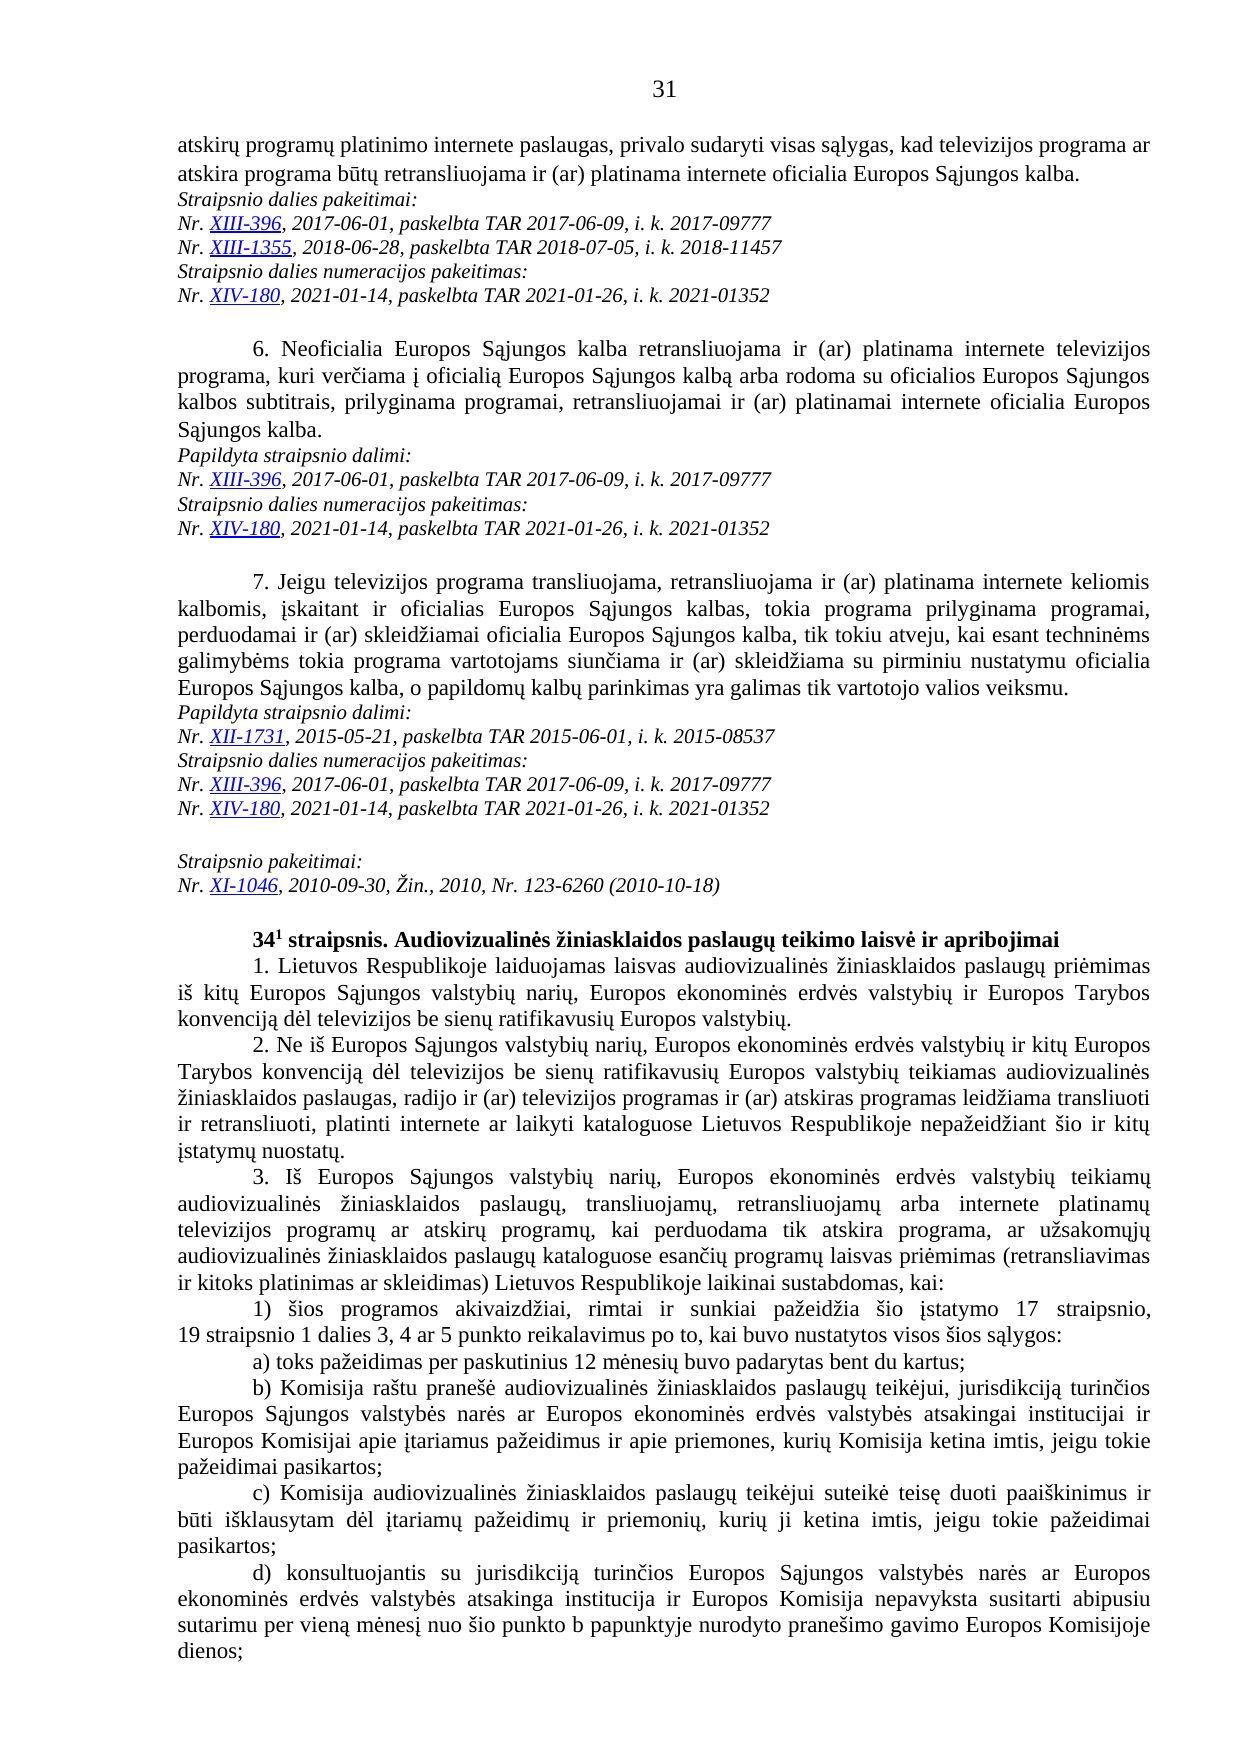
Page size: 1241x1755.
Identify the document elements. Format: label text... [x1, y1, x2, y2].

text Nr. XIV-180, 2021-01-14, paskelbta TAR 2021-01-26, i. k. 2021-01352 [177, 516, 1152, 539]
text Straipsnio dalies numeracijos pakeitimas: [177, 259, 1152, 283]
text a) toks pažeidimas per paskutinius 12 mėnesių buvo padarytas bent du kartus; [177, 1348, 1152, 1374]
text 2. Ne iš Europos Sąjungos valstybių narių, Europos ekonominės erdvės valstybių ir kitų Europos Tarybos konvenciją dėl televizijos be sienų ratifikavusių Europos valstybių teikiamas audiovizualinės žiniasklaidos paslaugas, radijo ir (ar) televizijos programas ir (ar) atskiras programas leidžiama transliuoti ir retransliuoti, platinti internete ar laikyti kataloguose Lietuvos Respublikoje nepažeidžiant šio ir kitų įstatymų nuostatų. [177, 1031, 1152, 1163]
text Straipsnio dalies numeracijos pakeitimas: [177, 748, 1152, 772]
text 6. Neoficialia Europos Sąjungos kalba retransliuojama ir (ar) platinama internete televizijos programa, kuri verčiama į oficialią Europos Sąjungos kalbą arba rodoma su oficialios Europos Sąjungos kalbos subtitrais, prilyginama programai, retransliuojamai ir (ar) platinamai internete oficialia Europos Sąjungos kalba. [177, 336, 1152, 443]
text 7. Jeigu televizijos programa transliuojama, retransliuojama ir (ar) platinama internete keliomis kalbomis, įskaitant ir oficialias Europos Sąjungos kalbas, tokia programa prilyginama programai, perduodamai ir (ar) skleidžiamai oficialia Europos Sąjungos kalba, tik tokiu atveju, kai esant techninėms galimybėms tokia programa vartotojams siunčiama ir (ar) skleidžiama su pirminiu nustatymu oficialia Europos Sąjungos kalba, o papildomų kalbų parinkimas yra galimas tik vartotojo valios veiksmu. [177, 568, 1152, 700]
text Nr. XI-1046, 2010-09-30, Žin., 2010, Nr. 123-6260 (2010-10-18) [177, 873, 1152, 897]
text Nr. XIII-1355, 2018-06-28, paskelbta TAR 2018-07-05, i. k. 2018-11457 [177, 234, 1152, 259]
text Straipsnio dalies numeracijos pakeitimas: [177, 491, 1152, 516]
text 1. Lietuvos Respublikoje laiduojamas laisvas audiovizualinės žiniasklaidos paslaugų priėmimas iš kitų Europos Sąjungos valstybių narių, Europos ekonominės erdvės valstybių ir Europos Tarybos konvenciją dėl televizijos be sienų ratifikavusių Europos valstybių. [177, 952, 1152, 1031]
text Nr. XIV-180, 2021-01-14, paskelbta TAR 2021-01-26, i. k. 2021-01352 [177, 283, 1152, 307]
text Straipsnio pakeitimai: [177, 849, 1152, 873]
text Nr. XIII-396, 2017-06-01, paskelbta TAR 2017-06-09, i. k. 2017-09777 [177, 467, 1152, 491]
text 3. Iš Europos Sąjungos valstybių narių, Europos ekonominės erdvės valstybių teikiamų audiovizualinės žiniasklaidos paslaugų, transliuojamų, retransliuojamų arba internete platinamų televizijos programų ar atskirų programų, kai perduodama tik atskira programa, ar užsakomųjų audiovizualinės žiniasklaidos paslaugų kataloguose esančių programų laisvas priėmimas (retransliavimas ir kitoks platinimas ar skleidimas) Lietuvos Respublikoje laikinai sustabdomas, kai: [177, 1163, 1152, 1295]
text b) Komisija raštu pranešė audiovizualinės žiniasklaidos paslaugų teikėjui, jurisdikciją turinčios Europos Sąjungos valstybės narės ar Europos ekonominės erdvės valstybės atsakingai institucijai ir Europos Komisijai apie įtariamus pažeidimus ir apie priemones, kurių Komisija ketina imtis, jeigu tokie pažeidimai pasikartos; [177, 1374, 1152, 1479]
text d) konsultuojantis su jurisdikciją turinčios Europos Sąjungos valstybės narės ar Europos ekonominės erdvės valstybės atsakinga institucija ir Europos Komisija nepavyksta susitarti abipusiu sutarimu per vieną mėnesį nuo šio punkto b papunktyje nurodyto pranešimo gavimo Europos Komisijoje dienos; [177, 1558, 1152, 1664]
text Papildyta straipsnio dalimi: [177, 700, 1152, 724]
text c) Komisija audiovizualinės žiniasklaidos paslaugų teikėjui suteikė teisę duoti paaiškinimus ir būti išklausytam dėl įtariamų pažeidimų ir priemonių, kurių ji ketina imtis, jeigu tokie pažeidimai pasikartos; [177, 1479, 1152, 1558]
text Straipsnio dalies pakeitimai: [177, 186, 1152, 211]
text 341 straipsnis. Audiovizualinės žiniasklaidos paslaugų teikimo laisvė ir apribojimai [177, 926, 1152, 952]
text Nr. XII-1731, 2015-05-21, paskelbta TAR 2015-06-01, i. k. 2015-08537 [177, 724, 1152, 748]
text Nr. XIV-180, 2021-01-14, paskelbta TAR 2021-01-26, i. k. 2021-01352 [177, 796, 1152, 820]
text Nr. XIII-396, 2017-06-01, paskelbta TAR 2017-06-09, i. k. 2017-09777 [177, 772, 1152, 796]
text Papildyta straipsnio dalimi: [177, 443, 1152, 467]
text atskirų programų platinimo internete paslaugas, privalo sudaryti visas sąlygas, kad televizijos programa ar atskira programa būtų retransliuojama ir (ar) platinama internete oficialia Europos Sąjungos kalba. [177, 131, 1152, 186]
text 1) šios programos akivaizdžiai, rimtai ir sunkiai pažeidžia šio įstatymo 17 straipsnio, 19 straipsnio 1 dalies 3, 4 ar 5 punkto reikalavimus po to, kai buvo nustatytos visos šios sąlygos: [177, 1295, 1152, 1348]
text Nr. XIII-396, 2017-06-01, paskelbta TAR 2017-06-09, i. k. 2017-09777 [177, 211, 1152, 234]
